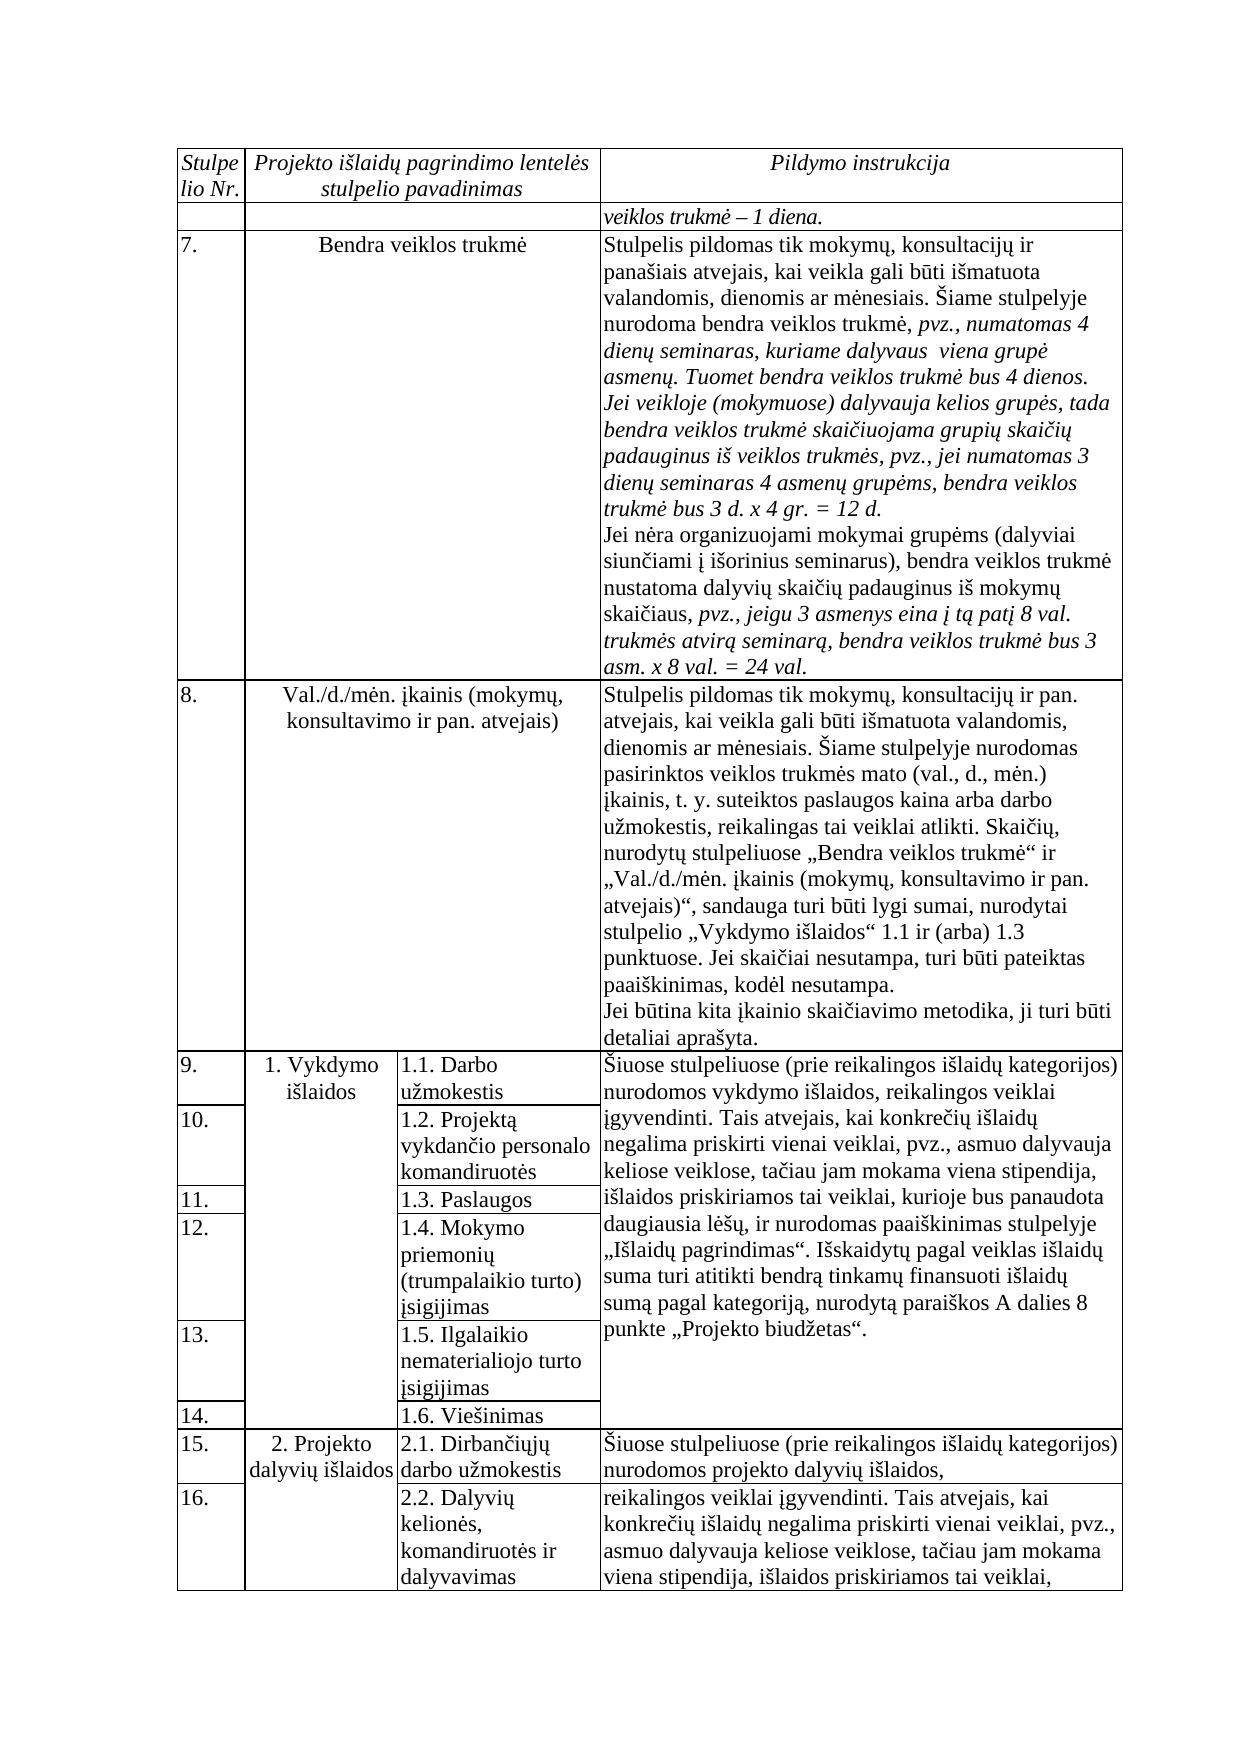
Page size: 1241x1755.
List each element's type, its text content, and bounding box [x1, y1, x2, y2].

table_cell 1.4. Mokymo priemonių (trumpalaikio turto) įsigijimas [398, 1214, 600, 1320]
table_cell 13. [178, 1321, 244, 1400]
table_cell veiklos trukmė – 1 diena. [601, 203, 1122, 230]
table_cell 11. [178, 1186, 244, 1213]
table_cell 15. [178, 1430, 244, 1482]
table_cell [246, 203, 600, 230]
table_cell Stulpelis pildomas tik mokymų, konsultacijų ir pan. atvejais, kai veikla gali būti išmatuota valandomis, dienomis ar mėnesiais. Šiame stulpelyje nurodomas pasirinktos veiklos trukmės mato (val., d., mėn.) įkainis, t. y. suteiktos paslaugos kaina arba darbo užmokestis, reikalingas tai veiklai atlikti. Skaičių, nurodytų stulpeliuose „Bendra veiklos trukmė“ ir „Val./d./mėn. įkainis (mokymų, konsultavimo ir pan. atvejais)“, sandauga turi būti lygi sumai, nurodytai stulpelio „Vykdymo išlaidos“ 1.1 ir (arba) 1.3 punktuose. Jei skaičiai nesutampa, turi būti pateiktas paaiškinimas, kodėl nesutampa. Jei būtina kita įkainio skaičiavimo metodika, ji turi būti detaliai aprašyta. [601, 681, 1122, 1050]
table_cell 16. [178, 1484, 244, 1589]
table_cell 1. Vykdymo išlaidos [246, 1052, 397, 1428]
table_cell [178, 203, 244, 230]
table_cell 1.6. Viešinimas [398, 1402, 600, 1428]
table_cell 1.1. Darbo užmokestis [398, 1052, 600, 1104]
table_cell 14. [178, 1402, 244, 1428]
table_cell Bendra veiklos trukmė [246, 231, 600, 679]
table_cell Stulpelis pildomas tik mokymų, konsultacijų ir panašiais atvejais, kai veikla gali būti išmatuota valandomis, dienomis ar mėnesiais. Šiame stulpelyje nurodoma bendra veiklos trukmė, pvz., numatomas 4 dienų seminaras, kuriame dalyvaus viena grupė asmenų. Tuomet bendra veiklos trukmė bus 4 dienos. Jei veikloje (mokymuose) dalyvauja kelios grupės, tada bendra veiklos trukmė skaičiuojama grupių skaičių padauginus iš veiklos trukmės, pvz., jei numatomas 3 dienų seminaras 4 asmenų grupėms, bendra veiklos trukmė bus 3 d. x 4 gr. = 12 d. Jei nėra organizuojami mokymai grupėms (dalyviai siunčiami į išorinius seminarus), bendra veiklos trukmė nustatoma dalyvių skaičių padauginus iš mokymų skaičiaus, pvz., jeigu 3 asmenys eina į tą patį 8 val. trukmės atvirą seminarą, bendra veiklos trukmė bus 3 asm. x 8 val. = 24 val. [601, 231, 1122, 679]
table_cell 1.3. Paslaugos [398, 1186, 600, 1213]
table_cell 8. [178, 681, 244, 1050]
table_cell 7. [178, 231, 244, 679]
table_header Projekto išlaidų pagrindimo lentelės stulpelio pavadinimas [246, 149, 600, 202]
table_cell Šiuose stulpeliuose (prie reikalingos išlaidų kategorijos) nurodomos projekto dalyvių išlaidos, [601, 1430, 1122, 1482]
table_cell reikalingos veiklai įgyvendinti. Tais atvejais, kai konkrečių išlaidų negalima priskirti vienai veiklai, pvz., asmuo dalyvauja keliose veiklose, tačiau jam mokama viena stipendija, išlaidos priskiriamos tai veiklai, [601, 1484, 1122, 1589]
table_cell 1.5. Ilgalaikio nematerialiojo turto įsigijimas [398, 1321, 600, 1400]
table_header Stulpelio Nr. [178, 149, 244, 202]
table_cell 1.2. Projektą vykdančio personalo komandiruotės [398, 1106, 600, 1185]
table_cell 12. [178, 1214, 244, 1320]
table_cell 9. [178, 1052, 244, 1104]
table_cell 2.1. Dirbančiųjų darbo užmokestis [398, 1430, 600, 1482]
table_cell 10. [178, 1106, 244, 1185]
table_cell 2. Projekto dalyvių išlaidos [246, 1430, 397, 1589]
table_header Pildymo instrukcija [601, 149, 1122, 202]
table_cell Šiuose stulpeliuose (prie reikalingos išlaidų kategorijos) nurodomos vykdymo išlaidos, reikalingos veiklai įgyvendinti. Tais atvejais, kai konkrečių išlaidų negalima priskirti vienai veiklai, pvz., asmuo dalyvauja keliose veiklose, tačiau jam mokama viena stipendija, išlaidos priskiriamos tai veiklai, kurioje bus panaudota daugiausia lėšų, ir nurodomas paaiškinimas stulpelyje „Išlaidų pagrindimas“. Išskaidytų pagal veiklas išlaidų suma turi atitikti bendrą tinkamų finansuoti išlaidų sumą pagal kategoriją, nurodytą paraiškos A dalies 8 punkte „Projekto biudžetas“. [601, 1052, 1122, 1428]
table_cell 2.2. Dalyvių kelionės, komandiruotės ir dalyvavimas [398, 1484, 600, 1589]
table_cell Val./d./mėn. įkainis (mokymų, konsultavimo ir pan. atvejais) [246, 681, 600, 1050]
